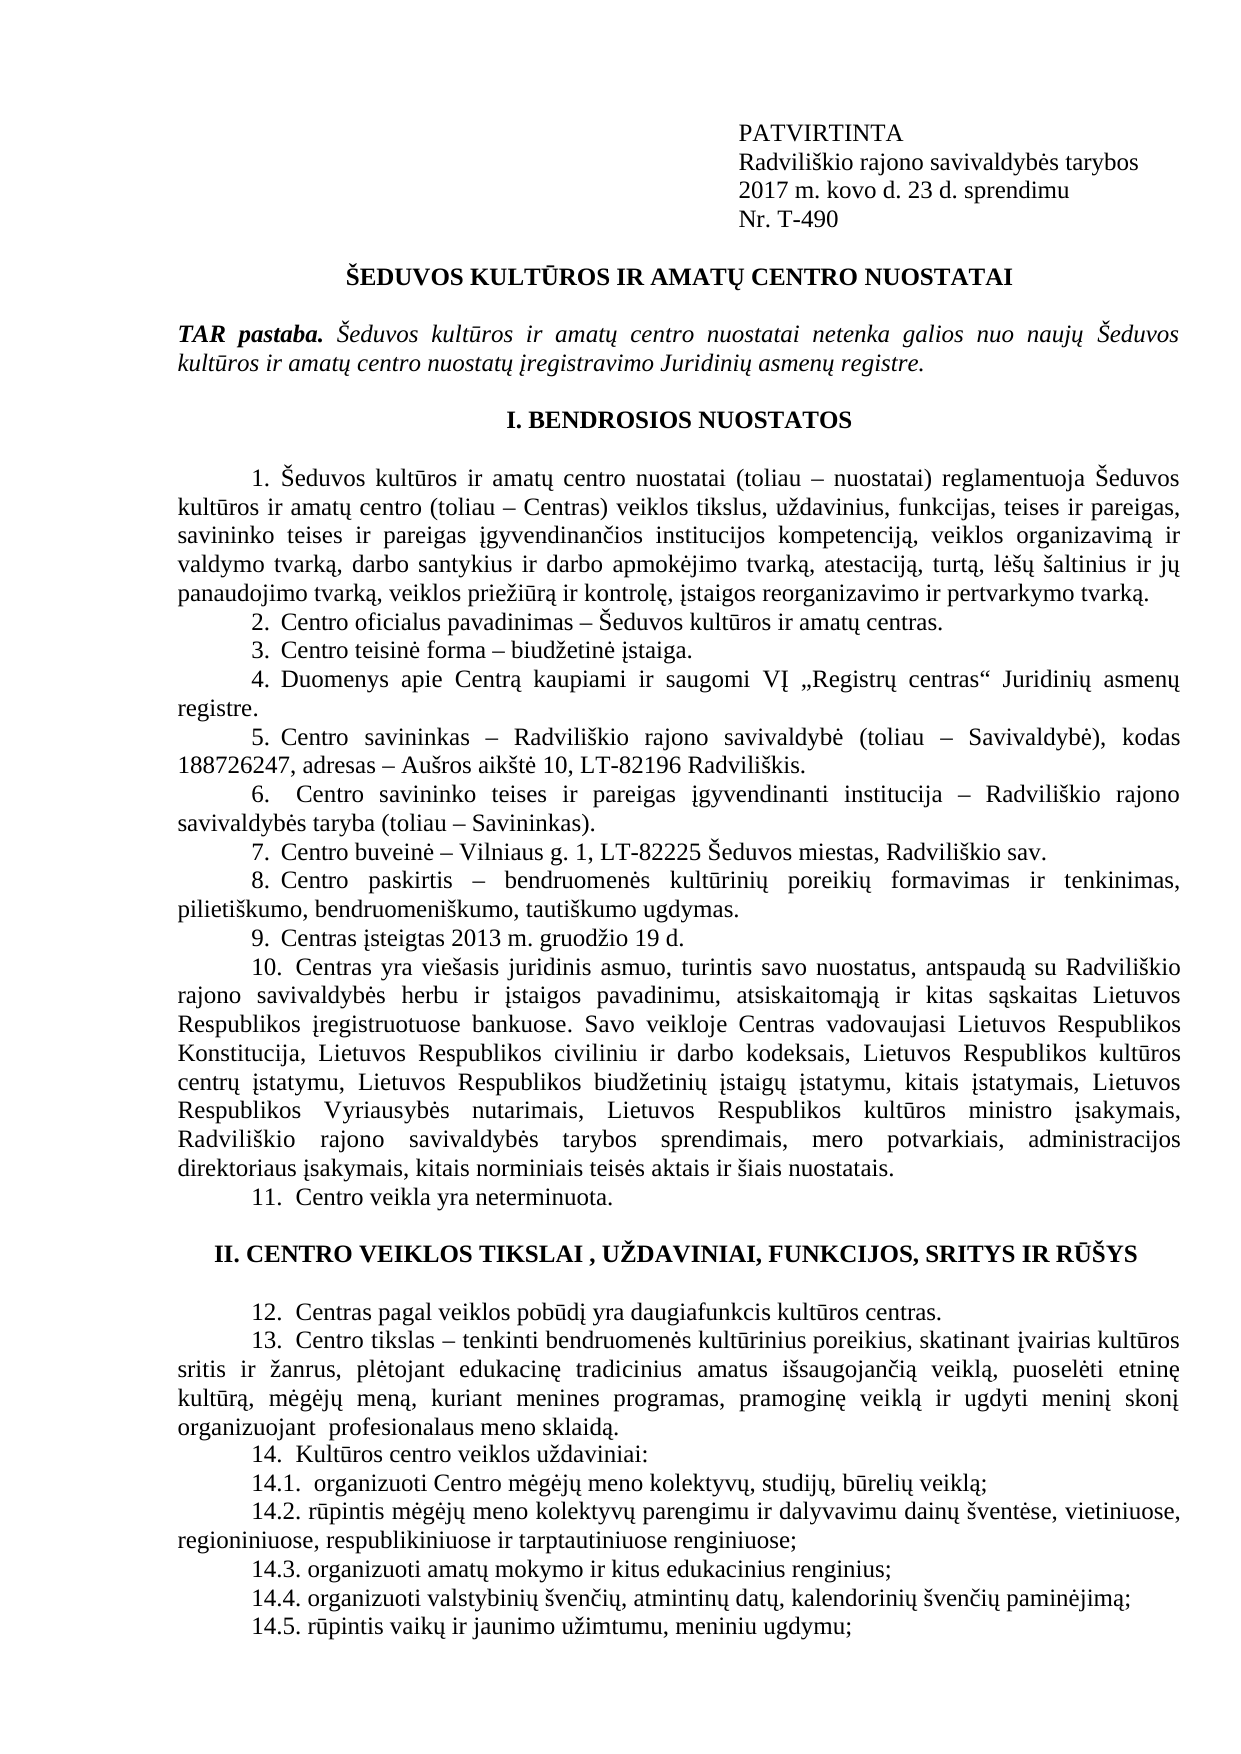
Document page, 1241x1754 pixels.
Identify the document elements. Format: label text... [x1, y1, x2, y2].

text 3. Centro teisinė forma – biudžetinė įstaiga. [251, 636, 1181, 664]
text 5. Centro savininkas – Radviliškio rajono savivaldybė (toliau – Savivaldybė), kodas 188726247, adresas – Aušros aikštė 10, LT-82196 Radviliškis. [177, 722, 1181, 779]
text 13. Centro tikslas – tenkinti bendruomenės kultūrinius poreikius, skatinant įvairias kultūros sritis ir žanrus, plėtojant edukacinę tradicinius amatus išsaugojančią veiklą, puoselėti etninę kultūrą, mėgėjų meną, kuriant menines programas, pramoginę veiklą ir ugdyti meninį skonį organizuojant profesionalaus meno sklaidą. [177, 1326, 1180, 1441]
text 2017 m. kovo d. 23 d. sprendimu [738, 176, 1181, 204]
text 14.1. organizuoti Centro mėgėjų meno kolektyvų, studijų, būrelių veiklą; [177, 1468, 1181, 1496]
text 7. Centro buveinė – Vilniaus g. 1, LT-82225 Šeduvos miestas, Radviliškio sav. [251, 837, 1181, 866]
text TAR pastaba. Šeduvos kultūros ir amatų centro nuostatai netenka galios nuo naujų Šeduvos kultūros ir amatų centro nuostatų įregistravimo Juridinių asmenų registre. [177, 319, 1181, 377]
text 4. Duomenys apie Centrą kaupiami ir saugomi VĮ „Registrų centras“ Juridinių asmenų registre. [177, 664, 1181, 722]
text Radviliškio rajono savivaldybės tarybos [738, 147, 1181, 176]
text 14.5. rūpintis vaikų ir jaunimo užimtumu, meniniu ugdymu; [177, 1611, 1181, 1640]
text 1. Šeduvos kultūros ir amatų centro nuostatai (toliau – nuostatai) reglamentuoja Šeduvos kultūros ir amatų centro (toliau – Centras) veiklos tikslus, uždavinius, funkcijas, teises ir pareigas, savininko teises ir pareigas įgyvendinančios institucijos kompetenciją, veiklos organizavimą ir valdymo tvarką, darbo santykius ir darbo apmokėjimo tvarką, atestaciją, turtą, lėšų šaltinius ir jų panaudojimo tvarką, veiklos priežiūrą ir kontrolę, įstaigos reorganizavimo ir pertvarkymo tvarką. [177, 463, 1181, 607]
text I. BENDROSIOS NUOSTATOS [177, 406, 1181, 434]
text 6. Centro savininko teises ir pareigas įgyvendinanti institucija – Radviliškio rajono savivaldybės taryba (toliau – Savininkas). [177, 779, 1181, 837]
text 11. Centro veikla yra neterminuota. [177, 1182, 1181, 1211]
text II. CENTRO VEIKLOS TIKSLAI , UŽDAVINIAI, FUNKCIJOS, SRITYS IR RŪŠYS [177, 1239, 1181, 1268]
text Nr. T-490 [738, 204, 1181, 233]
text 2. Centro oficialus pavadinimas – Šeduvos kultūros ir amatų centras. [251, 607, 1181, 636]
text 14. Kultūros centro veiklos uždaviniai: [251, 1441, 1180, 1468]
text ŠEDUVOS KULTŪROS IR AMATŲ CENTRO NUOSTATAI [177, 262, 1181, 291]
text 10. Centras yra viešasis juridinis asmuo, turintis savo nuostatus, antspaudą su Radviliškio rajono savivaldybės herbu ir įstaigos pavadinimu, atsiskaitomąją ir kitas sąskaitas Lietuvos Respublikos įregistruotuose bankuose. Savo veikloje Centras vadovaujasi Lietuvos Respublikos Konstitucija, Lietuvos Respublikos civiliniu ir darbo kodeksais, Lietuvos Respublikos kultūros centrų įstatymu, Lietuvos Respublikos biudžetinių įstaigų įstatymu, kitais įstatymais, Lietuvos Respublikos Vyriausybės nutarimais, Lietuvos Respublikos kultūros ministro įsakymais, Radviliškio rajono savivaldybės tarybos sprendimais, mero potvarkiais, administracijos direktoriaus įsakymais, kitais norminiais teisės aktais ir šiais nuostatais. [177, 952, 1181, 1182]
text 14.2. rūpintis mėgėjų meno kolektyvų parengimu ir dalyvavimu dainų šventėse, vietiniuose, regioniniuose, respublikiniuose ir tarptautiniuose renginiuose; [177, 1496, 1181, 1554]
text 12. Centras pagal veiklos pobūdį yra daugiafunkcis kultūros centras. [251, 1297, 1181, 1326]
text 9. Centras įsteigtas 2013 m. gruodžio 19 d. [177, 923, 1181, 952]
text 14.4. organizuoti valstybinių švenčių, atmintinų datų, kalendorinių švenčių paminėjimą; [177, 1583, 1181, 1611]
text PATVIRTINTA [738, 118, 1181, 147]
text 14.3. organizuoti amatų mokymo ir kitus edukacinius renginius; [177, 1554, 1181, 1583]
text 8. Centro paskirtis – bendruomenės kultūrinių poreikių formavimas ir tenkinimas, pilietiškumo, bendruomeniškumo, tautiškumo ugdymas. [177, 866, 1181, 923]
